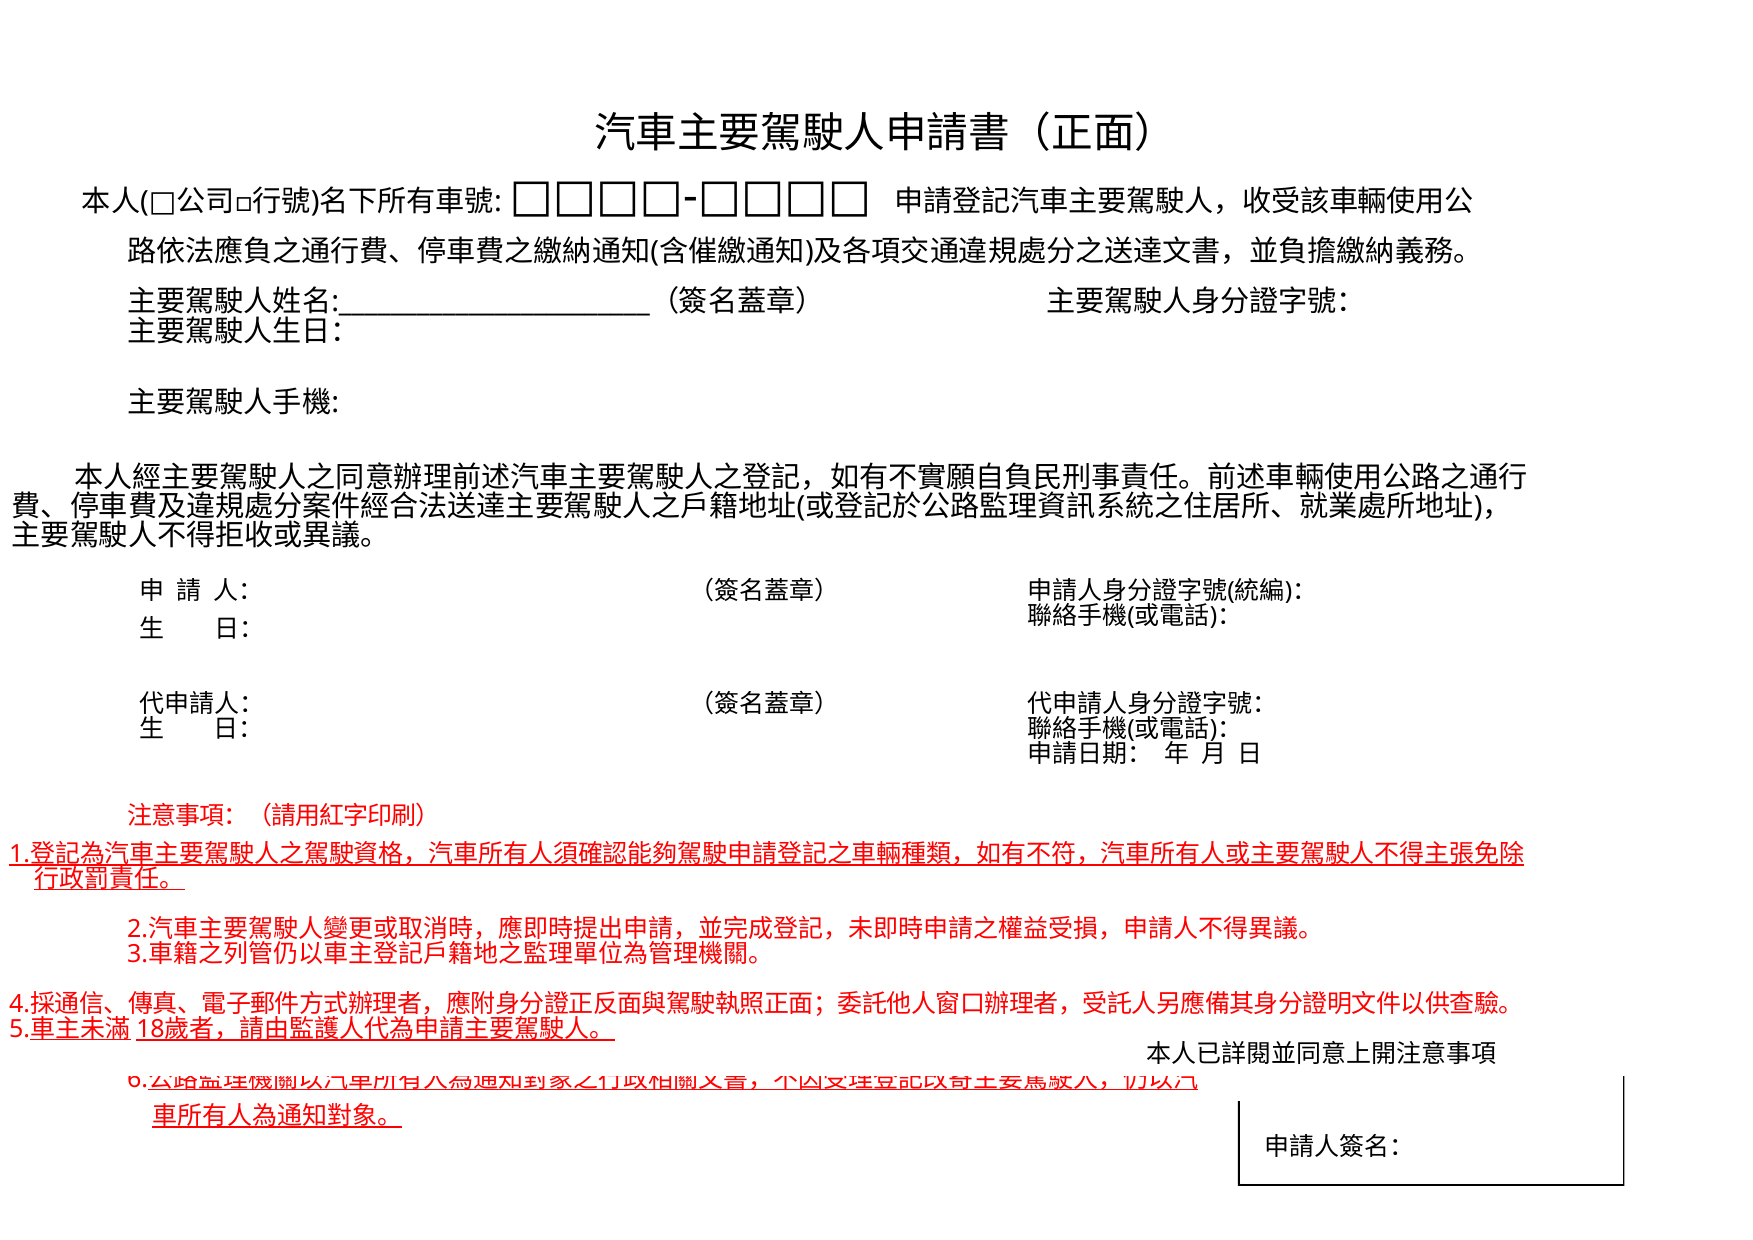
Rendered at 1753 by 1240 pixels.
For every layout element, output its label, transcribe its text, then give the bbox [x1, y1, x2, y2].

text 申請人簽名： [1264, 1135, 1434, 1160]
picture [1237, 1076, 1625, 1186]
text 生 [139, 617, 184, 642]
text 主要駕駛人身分證字號： [1046, 288, 1398, 318]
text 本人已詳閱並同意上開注意事項 [1146, 1042, 1743, 1067]
text 車所有人為通知對象。 [152, 1104, 422, 1129]
text 1.登記為汽車主要駕駛人之駕駛資格，汽車所有人須確認能夠駕駛申請登記之車輛種類，如有不符，汽車所有人或主要駕駛人不得主張免除 [908, 842, 982, 864]
text 聯絡手機(或電話)： [1027, 604, 1354, 629]
text 1.登記為汽車主要駕駛人之駕駛資格，汽車所有人須確認能夠駕駛申請登記之車輛種類，如有不符，汽車所有人或主要駕駛人不得主張免除 [393, 842, 464, 864]
text 路依法應負之通行費、停車費之繳納通知(含催繳通知)及各項交通違規處分之送達文書，並負擔繳納義務。 [127, 238, 1690, 268]
text 申請日期： 年 月 日 [1027, 742, 1297, 767]
text 日： [214, 617, 284, 642]
text 主要駕駛人手機: [127, 389, 372, 418]
text 3.車籍之列管仍以車主登記戶籍地之監理單位為管理機關。 [127, 942, 1491, 967]
text 5.車主未滿 18歲者，請由監護人代為申請主要駕駛人。 [9, 1017, 1743, 1042]
text 聯絡手機(或電話)： [1027, 717, 1297, 742]
text 行政罰責任。 [34, 867, 1743, 892]
text 1.登記為汽車主要駕駛人之駕駛資格，汽車所有人須確認能夠駕駛申請登記之車輛種類，如有不符，汽車所有人或主要駕駛人不得主張免除 [1010, 842, 1069, 864]
text 1.登記為汽車主要駕駛人之駕駛資格，汽車所有人須確認能夠駕駛申請登記之車輛種類，如有不符，汽車所有人或主要駕駛人不得主張免除 [592, 842, 662, 864]
text 1.登記為汽車主要駕駛人之駕駛資格，汽車所有人須確認能夠駕駛申請登記之車輛種類，如有不符，汽車所有人或主要駕駛人不得主張免除 [143, 842, 1743, 867]
text 代申請人： [139, 692, 284, 717]
text 1.登記為汽車主要駕駛人之駕駛資格，汽車所有人須確認能夠駕駛申請登記之車輛種類，如有不符，汽車所有人或主要駕駛人不得主張免除 [740, 842, 823, 864]
text 1.登記為汽車主要駕駛人之駕駛資格，汽車所有人須確認能夠駕駛申請登記之車輛種類，如有不符，汽車所有人或主要駕駛人不得主張免除 [1067, 842, 1136, 864]
text 4.採通信、傳真、電子郵件方式辦理者，應附身分證正反面與駕駛執照正面；委託他人窗口辦理者，受託人另應備其身分證明文件以供查驗。 [9, 992, 1743, 1017]
text 申請人身分證字號(統編)： [1027, 579, 1354, 604]
text （簽名蓋章） [689, 692, 859, 717]
text 汽車主要駕駛人申請書（正面） [594, 114, 1249, 156]
text 6.公路監理機關以汽車所有人為通知對象之行政相關文書，不因受理登記改寄主要駕駛人，仍以汽 [127, 1076, 1347, 1092]
text 本人(□公司□行號)名下所有車號: □□□□-□□□□ 申請登記汽車主要駕駛人，收受該車輛使用公 [82, 175, 1743, 221]
text 1.登記為汽車主要駕駛人之駕駛資格，汽車所有人須確認能夠駕駛申請登記之車輛種類，如有不符，汽車所有人或主要駕駛人不得主張免除 [9, 842, 76, 864]
text 費、停車費及違規處分案件經合法送達主要駕駛人之戶籍地址(或登記於公路監理資訊系統之住居所、就業處所地址)， [12, 493, 1743, 522]
text 主要駕駛人姓名:________________________（簽名蓋章） [127, 288, 967, 318]
text 注意事項：（請用紅字印刷） [127, 804, 483, 829]
text 主要駕駛人生日： [127, 318, 967, 347]
text 主要駕駛人不得拒收或異議。 [12, 522, 1743, 551]
text 生 日： [139, 717, 284, 742]
text 本人經主要駕駛人之同意辦理前述汽車主要駕駛人之登記，如有不實願自負民刑事責任。前述車輛使用公路之通行 [74, 464, 1743, 493]
text 2.汽車主要駕駛人變更或取消時，應即時提出申請，並完成登記，未即時申請之權益受損，申請人不得異議。 [127, 917, 1491, 942]
text （簽名蓋章） [689, 579, 859, 604]
text 代申請人身分證字號： [1027, 692, 1297, 717]
text 1.登記為汽車主要駕駛人之駕駛資格，汽車所有人須確認能夠駕駛申請登記之車輛種類，如有不符，汽車所有人或主要駕駛人不得主張免除 [1362, 842, 1456, 864]
text 1.登記為汽車主要駕駛人之駕駛資格，汽車所有人須確認能夠駕駛申請登記之車輛種類，如有不符，汽車所有人或主要駕駛人不得主張免除 [267, 842, 339, 864]
text 申 請 人： [139, 579, 284, 604]
